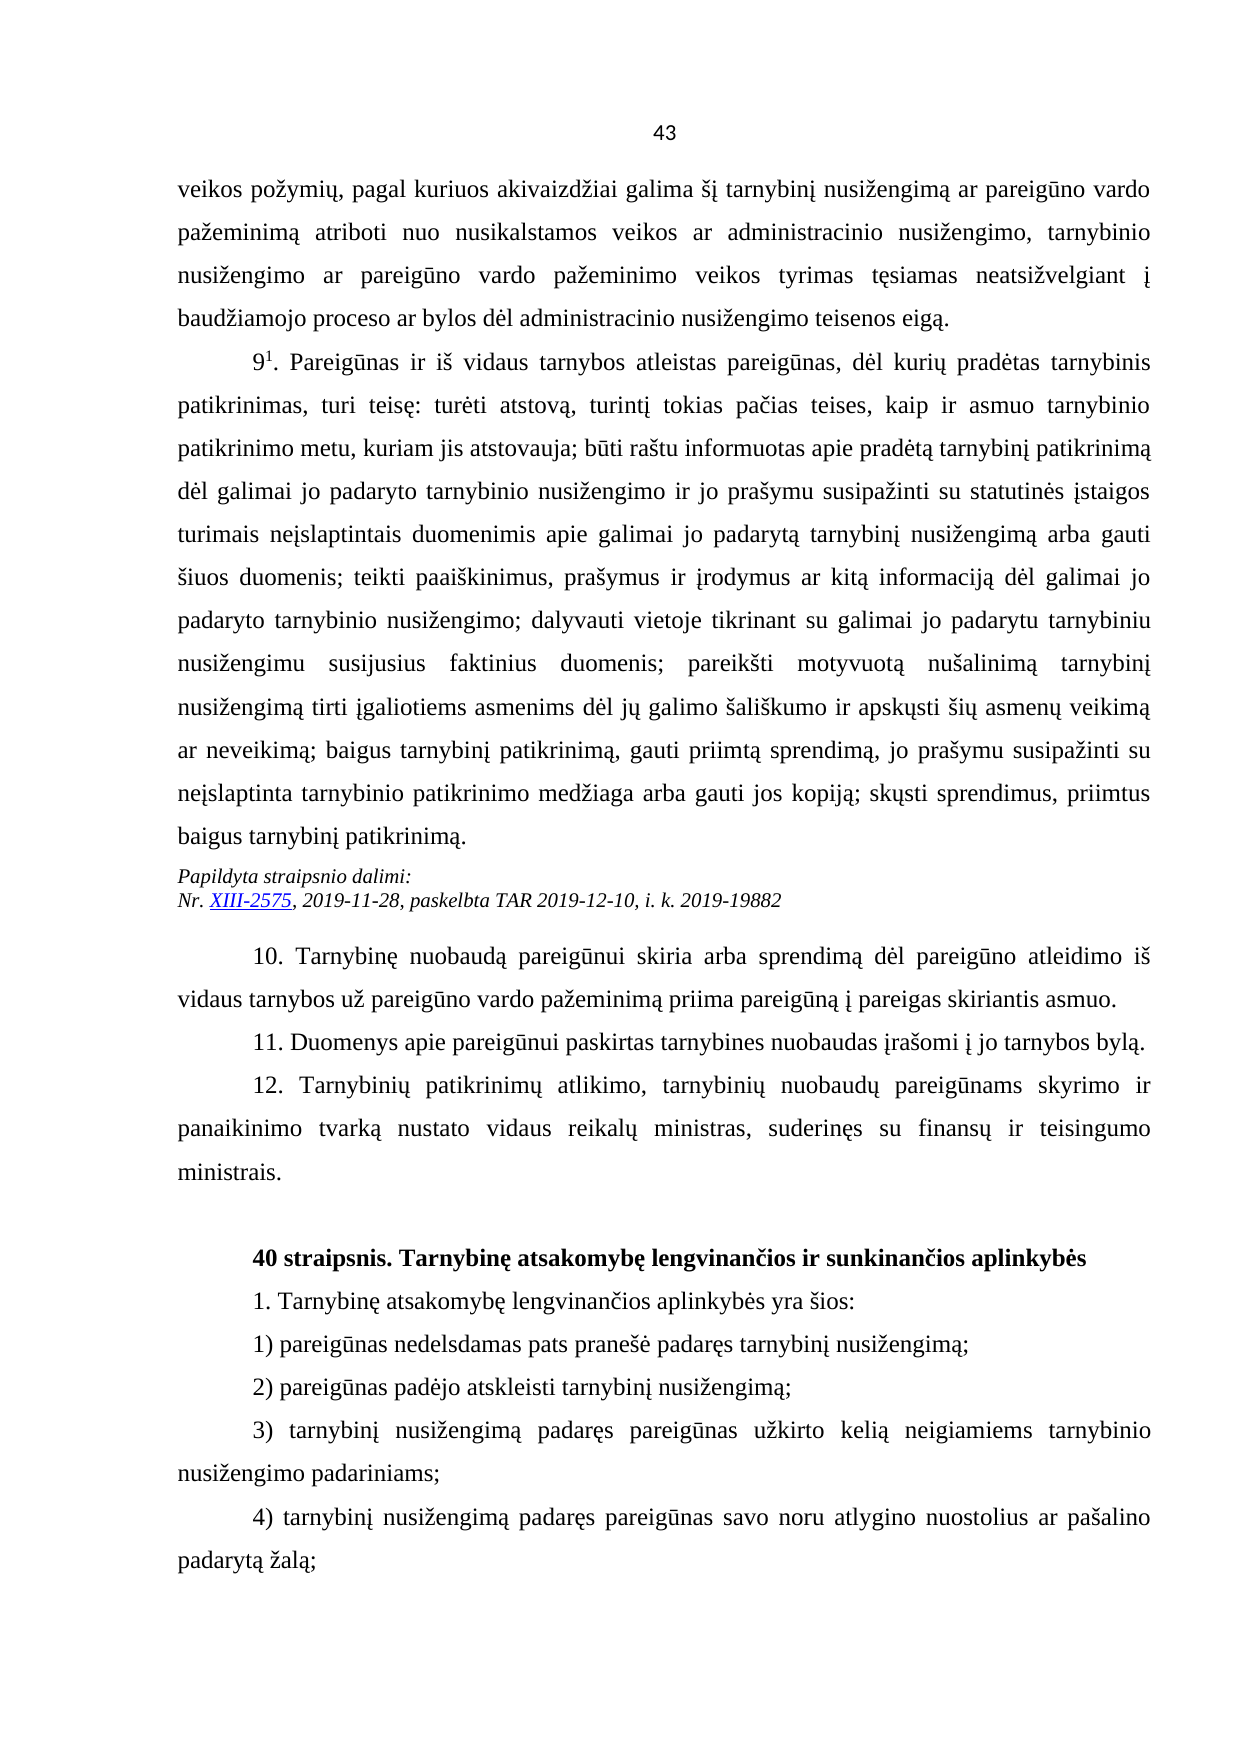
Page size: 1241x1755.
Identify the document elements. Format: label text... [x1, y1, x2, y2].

text 91. Pareigūnas ir iš vidaus tarnybos atleistas pareigūnas, dėl kurių pradėtas tarnybinis patikrinimas, turi teisę: turėti atstovą, turintį tokias pačias teises, kaip ir asmuo tarnybinio patikrinimo metu, kuriam jis atstovauja; būti raštu informuotas apie pradėtą tarnybinį patikrinimą dėl galimai jo padaryto tarnybinio nusižengimo ir jo prašymu susipažinti su statutinės įstaigos turimais neįslaptintais duomenimis apie galimai jo padarytą tarnybinį nusižengimą arba gauti šiuos duomenis; teikti paaiškinimus, prašymus ir įrodymus ar kitą informaciją dėl galimai jo padaryto tarnybinio nusižengimo; dalyvauti vietoje tikrinant su galimai jo padarytu tarnybiniu nusižengimu susijusius faktinius duomenis; pareikšti motyvuotą nušalinimą tarnybinį nusižengimą tirti įgaliotiems asmenims dėl jų galimo šališkumo ir apskųsti šių asmenų veikimą ar neveikimą; baigus tarnybinį patikrinimą, gauti priimtą sprendimą, jo prašymu susipažinti su neįslaptinta tarnybinio patikrinimo medžiaga arba gauti jos kopiją; skųsti sprendimus, priimtus baigus tarnybinį patikrinimą. [177, 347, 1152, 850]
text 4) tarnybinį nusižengimą padaręs pareigūnas savo noru atlygino nuostolius ar pašalino padarytą žalą; [177, 1502, 1152, 1573]
text 1) pareigūnas nedelsdamas pats pranešė padaręs tarnybinį nusižengimą; [177, 1329, 1152, 1358]
text 3) tarnybinį nusižengimą padaręs pareigūnas užkirto kelią neigiamiems tarnybinio nusižengimo padariniams; [177, 1415, 1152, 1487]
text Nr. XIII-2575, 2019-11-28, paskelbta TAR 2019-12-10, i. k. 2019-19882 [177, 888, 1152, 912]
text 1. Tarnybinę atsakomybę lengvinančios aplinkybės yra šios: [177, 1286, 1152, 1315]
text 12. Tarnybinių patikrinimų atlikimo, tarnybinių nuobaudų pareigūnams skyrimo ir panaikinimo tvarką nustato vidaus reikalų ministras, suderinęs su finansų ir teisingumo ministrais. [177, 1070, 1152, 1185]
text Papildyta straipsnio dalimi: [177, 864, 1152, 888]
text 10. Tarnybinę nuobaudą pareigūnui skiria arba sprendimą dėl pareigūno atleidimo iš vidaus tarnybos už pareigūno vardo pažeminimą priima pareigūną į pareigas skiriantis asmuo. [177, 941, 1152, 1013]
text 40 straipsnis. Tarnybinę atsakomybę lengvinančios ir sunkinančios aplinkybės [177, 1243, 1152, 1272]
text veikos požymių, pagal kuriuos akivaizdžiai galima šį tarnybinį nusižengimą ar pareigūno vardo pažeminimą atriboti nuo nusikalstamos veikos ar administracinio nusižengimo, tarnybinio nusižengimo ar pareigūno vardo pažeminimo veikos tyrimas tęsiamas neatsižvelgiant į baudžiamojo proceso ar bylos dėl administracinio nusižengimo teisenos eigą. [177, 174, 1152, 332]
text 11. Duomenys apie pareigūnui paskirtas tarnybines nuobaudas įrašomi į jo tarnybos bylą. [177, 1027, 1152, 1056]
text 2) pareigūnas padėjo atskleisti tarnybinį nusižengimą; [177, 1372, 1152, 1401]
